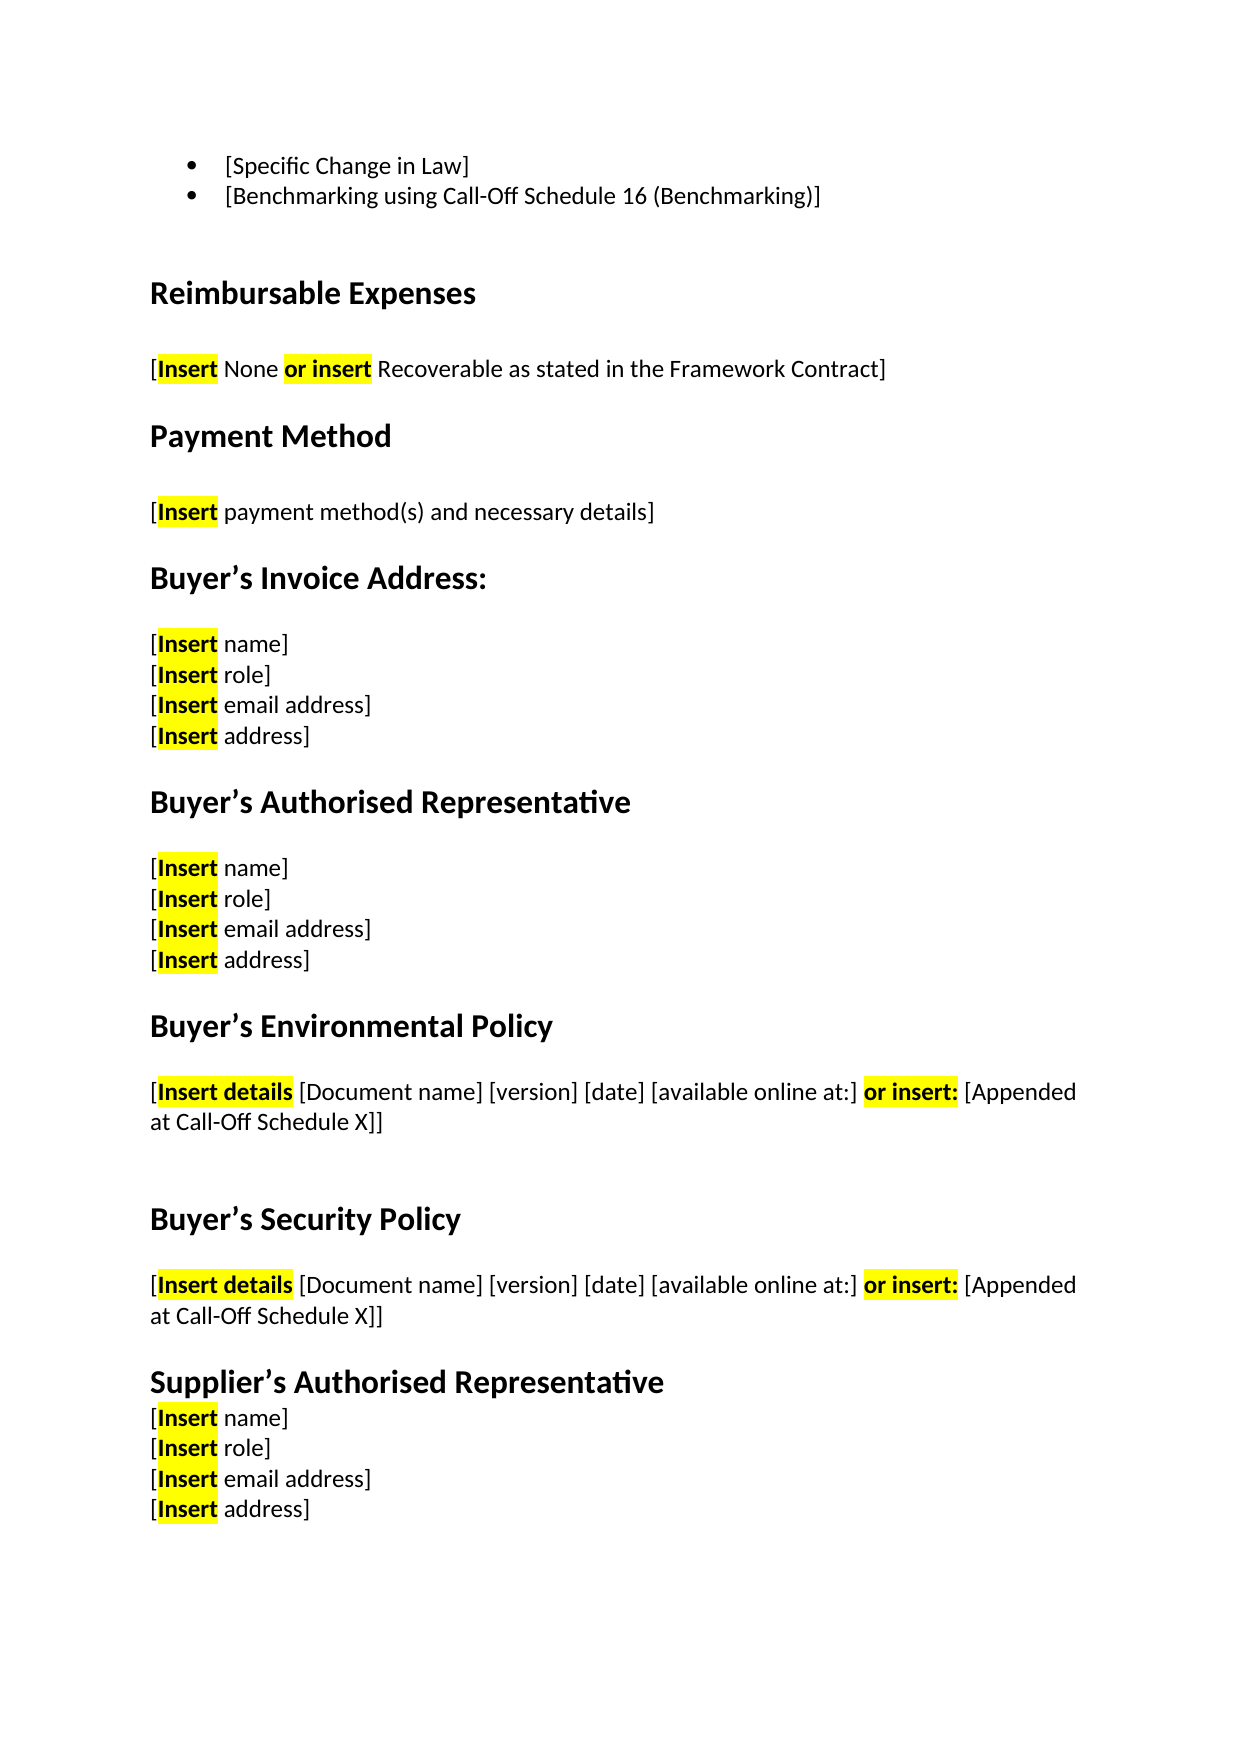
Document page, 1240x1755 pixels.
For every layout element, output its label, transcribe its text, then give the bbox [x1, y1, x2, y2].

text Buyer’s Authorised Representative [150, 781, 1089, 822]
text [Insert address] [150, 1493, 1089, 1524]
text [Insert name] [150, 852, 1089, 883]
text [Insert details [Document name] [version] [date] [available online at:] or insert: [Appended at Call-Off Schedule X]] [150, 1269, 1089, 1330]
text [Insert payment method(s) and necessary details] [150, 496, 1089, 527]
text Buyer’s Environmental Policy [150, 1005, 1089, 1046]
text [Insert email address] [150, 1463, 1089, 1493]
text [Insert role] [150, 659, 1089, 689]
text [Insert address] [150, 944, 1089, 974]
text [Insert role] [150, 1432, 1089, 1463]
text [Insert name] [150, 1402, 1089, 1432]
list [Specific Change in Law] [187, 150, 1089, 181]
text [Insert email address] [150, 913, 1089, 944]
text [Insert details [Document name] [version] [date] [available online at:] or insert: [Appended at Call-Off Schedule X]] [150, 1076, 1089, 1137]
text Payment Method [150, 414, 1089, 455]
text [Insert address] [150, 720, 1089, 750]
text [Insert email address] [150, 689, 1089, 720]
text [Insert name] [150, 628, 1089, 659]
text [Insert role] [150, 883, 1089, 913]
text Reimbursable Expenses [150, 272, 1089, 313]
text Supplier’s Authorised Representative [150, 1361, 1089, 1402]
text Buyer’s Invoice Address: [150, 557, 1089, 598]
text [Insert None or insert Recoverable as stated in the Framework Contract] [150, 353, 1089, 384]
text Buyer’s Security Policy [150, 1198, 1089, 1239]
list [Benchmarking using Call-Off Schedule 16 (Benchmarking)] [187, 181, 1089, 211]
